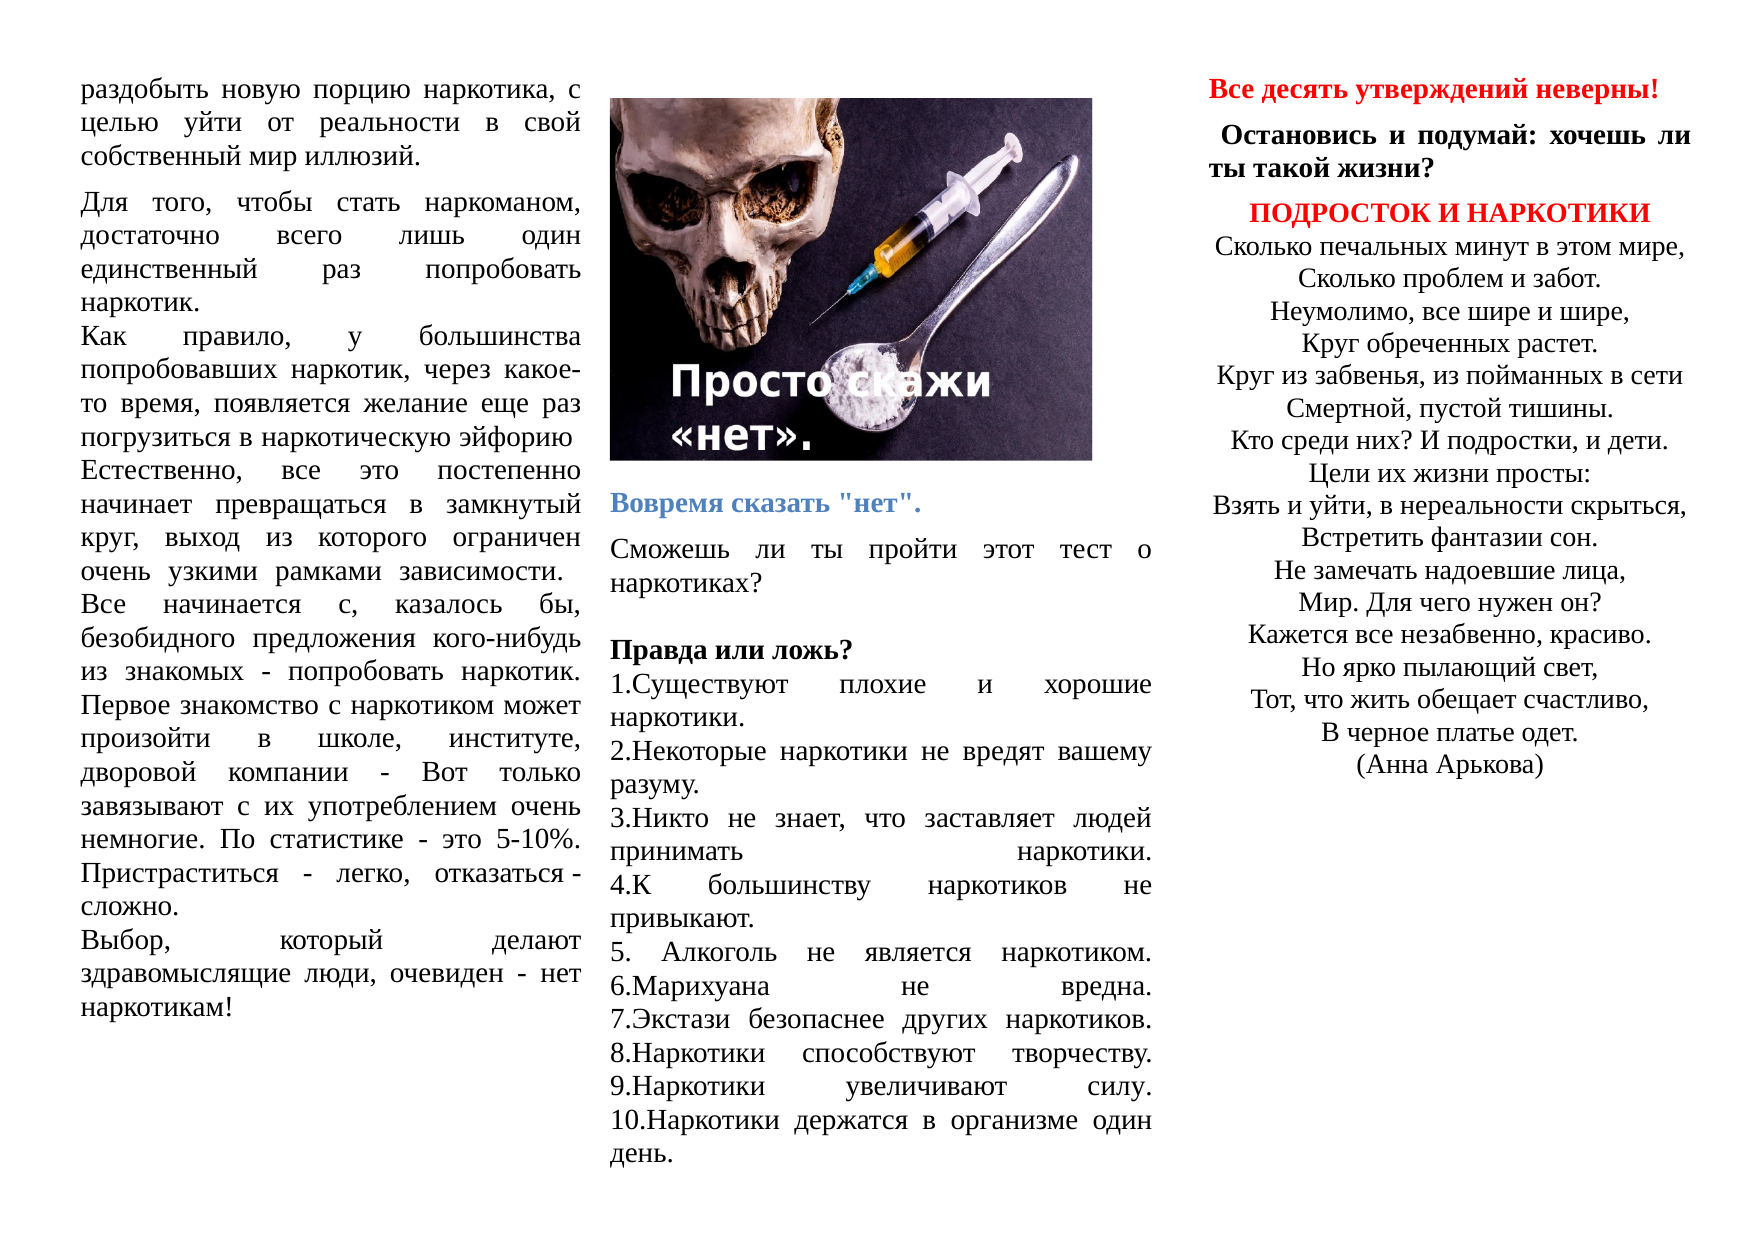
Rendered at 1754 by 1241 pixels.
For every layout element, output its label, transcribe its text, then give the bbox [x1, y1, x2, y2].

text Остановись и подумай: хочешь ли ты такой жизни? [1208, 117, 1691, 184]
text Все десять утверждений неверны! [1208, 71, 1691, 104]
text - раздобыть новую порцию наркотика, с целью уйти от реальности в свой собственный мир иллюзий. [80, 71, 581, 171]
text 1.Существуют плохие и хорошие наркотики. 2.Некоторые наркотики не вредят вашему разуму. 3.Никто не знает, что заставляет людей принимать наркотики. 4.К большинству наркотиков не привыкают. 5. Алкоголь не является наркотиком. 6.Марихуана не вредна. 7.Экстази безопаснее других наркотиков. 8.Наркотики способствуют творчеству. 9.Наркотики увеличивают силу. 10.Наркотики держатся в организме один день. [610, 666, 1152, 1169]
text Вовремя сказать "нет". [610, 486, 1152, 519]
text ПОДРОСТОК И НАРКОТИКИ Сколько печальных минут в этом мире, Сколько проблем и забот. Неумолимо, все шире и шире, Круг обреченных растет. Круг из забвенья, из пойманных в сети Смертной, пустой тишины. Кто среди них? И подростки, и дети. Цели их жизни просты: Взять и уйти, в нереальности скрыться, Встретить фантазии сон. Не замечать надоевшие лица, Мир. Для чего нужен он? Кажется все незабвенно, красиво. Но ярко пылающий свет, Тот, что жить обещает счастливо, В черное платье одет. (Анна Арькова) [1208, 196, 1691, 779]
text Правда или ложь? [610, 632, 1152, 666]
text Для того, чтобы стать наркоманом, достаточно всего лишь один единственный раз попробовать наркотик. Как правило, у большинства попробовавших наркотик, через какое-то время, появляется желание еще раз погрузиться в наркотическую эйфорию Естественно, все это постепенно начинает превращаться в замкнутый круг, выход из которого ограничен очень узкими рамками зависимости. Все начинается с, казалось бы, безобидного предложения кого-нибудь из знакомых - попробовать наркотик. Первое знакомство с наркотиком может произойти в школе, институте, дворовой компании - Вот только завязывают с их употреблением очень немногие. По статистике - это 5-10%. Пристраститься - легко, отказаться - сложно. Выбор, который делают здравомыслящие люди, очевиден - нет наркотикам! [80, 184, 581, 1022]
text Сможешь ли ты пройти этот тест о наркотиках? [610, 532, 1152, 632]
